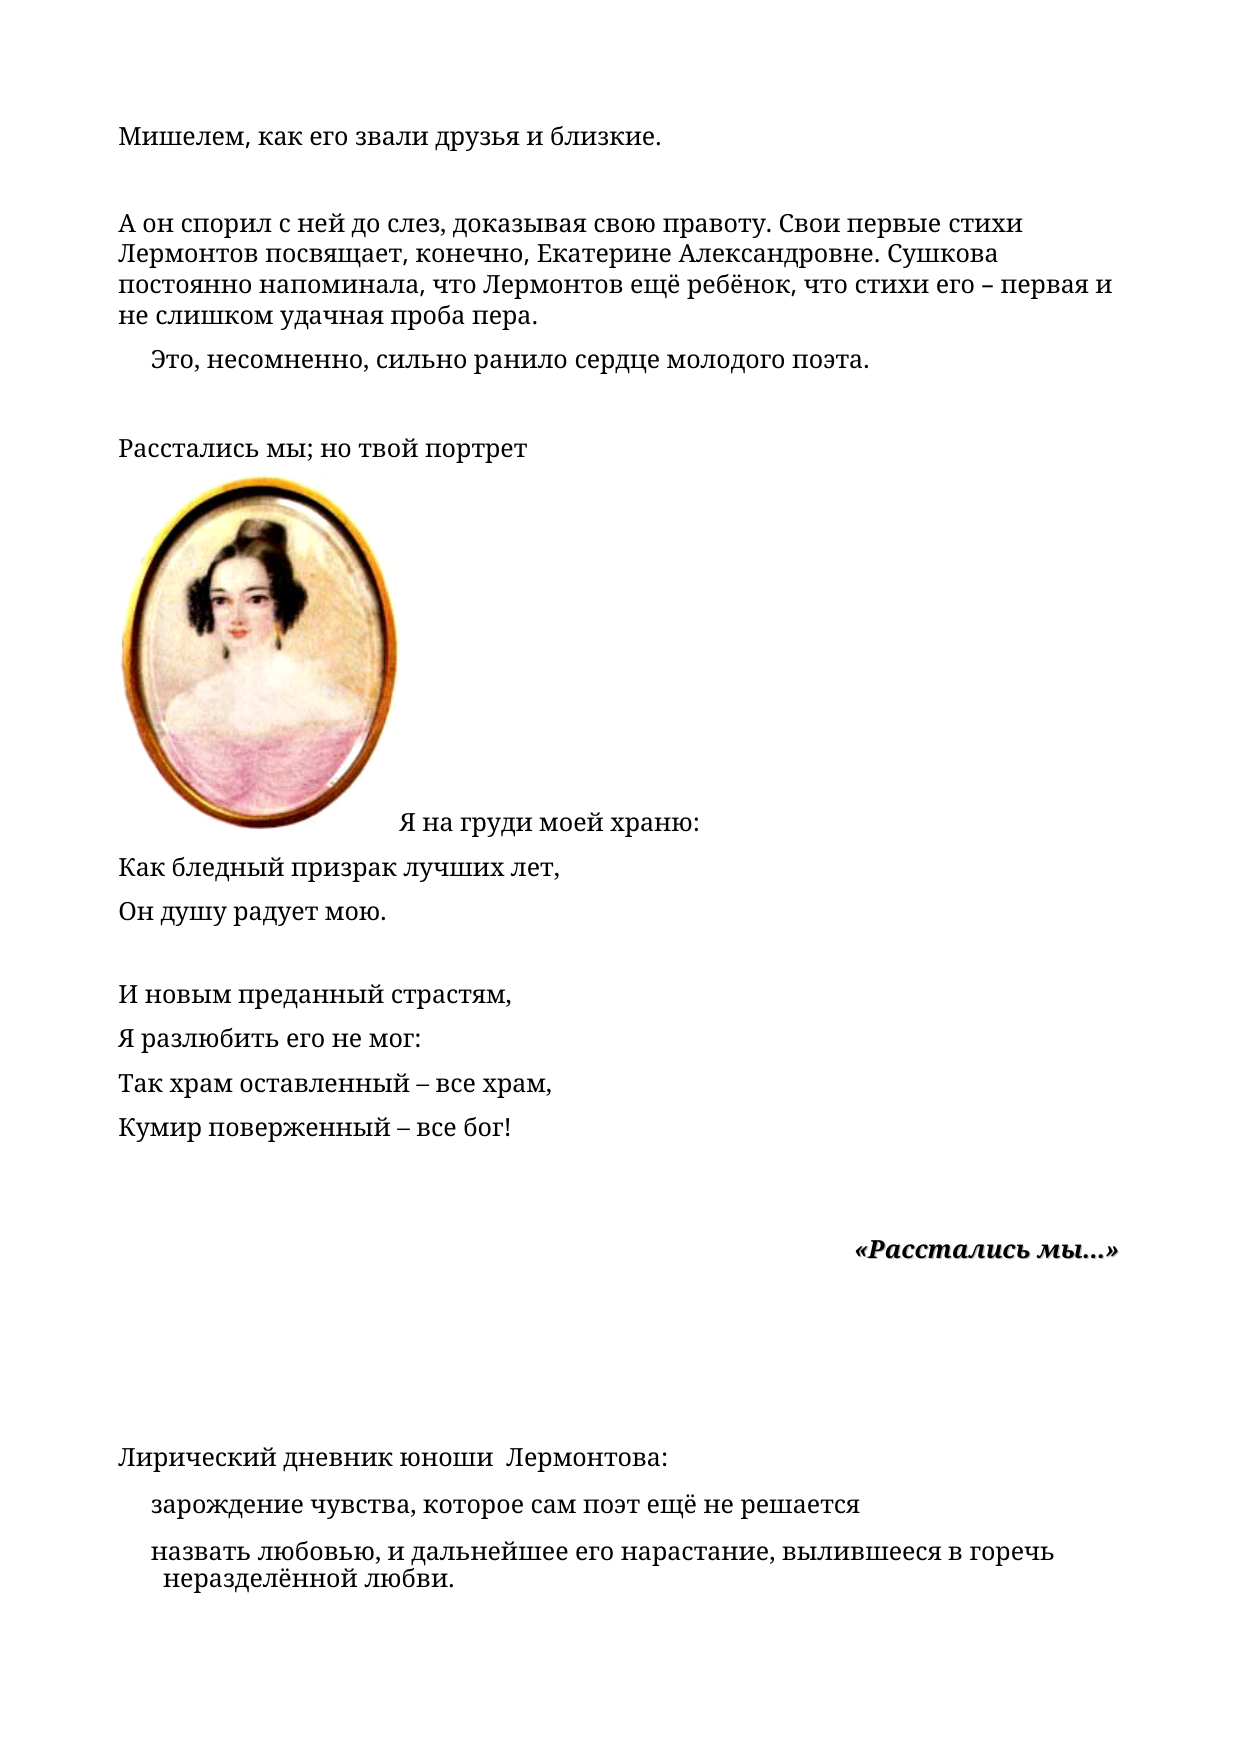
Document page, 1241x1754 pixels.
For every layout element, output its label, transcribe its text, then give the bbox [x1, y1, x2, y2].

text «Расстались мы...» [118, 1231, 1122, 1265]
text А он спорил с ней до слез, доказывая свою правоту. Свои первые стихи Лермонтов посвящает, конечно, Екатерине Александровне. Сушкова постоянно напоминала, что Лермонтов ещё ребёнок, что стихи его – первая и не слишком удачная проба пера. [118, 205, 1122, 331]
text Лирический дневник юноши Лермонтова: [118, 1440, 1122, 1474]
text И новым преданный страстям, [118, 977, 1122, 1011]
text Он душу радует мою. [118, 894, 1122, 928]
text Расстались мы; но твой портрет [118, 431, 1122, 465]
text зарождение чувства, которое сам поэт ещё не решается [118, 1487, 1122, 1521]
text Как бледный призрак лучших лет, [118, 849, 1122, 883]
text назвать любовью, и дальнейшее его нарастание, вылившееся в горечь неразделённой любви. [118, 1533, 1122, 1594]
text Так храм оставленный – все храм, [118, 1066, 1122, 1099]
text Я на груди моей храню: [118, 475, 1122, 839]
text Я разлюбить его не мог: [118, 1021, 1122, 1055]
text Это, несомненно, сильно ранило сердце молодого поэта. [118, 341, 1122, 375]
text Мишелем, как его звали друзья и близкие. [118, 118, 1122, 152]
text Кумир поверженный – все бог! [118, 1110, 1122, 1144]
